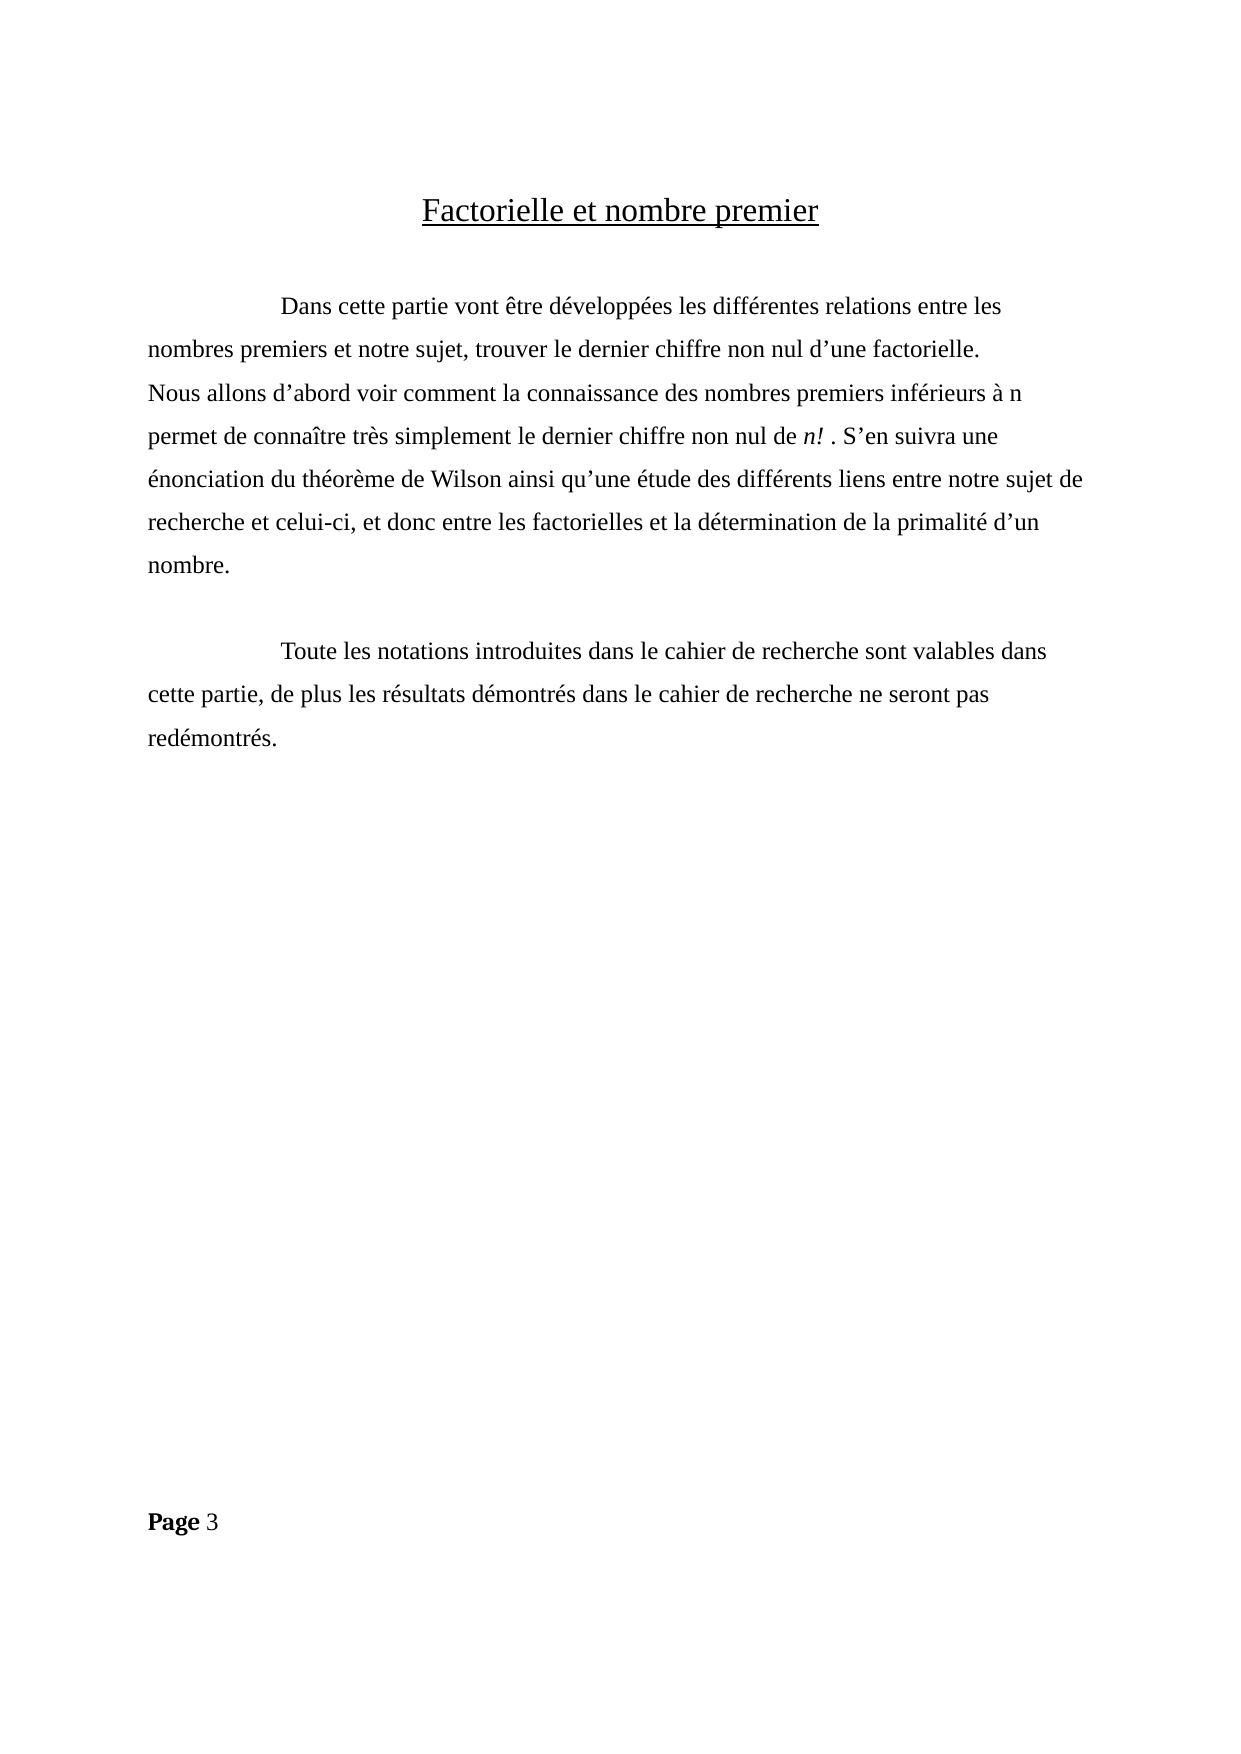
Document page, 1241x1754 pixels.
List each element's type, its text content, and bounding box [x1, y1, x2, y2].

text Toute les notations introduites dans le cahier de recherche sont valables dans cette partie, de plus les résultats démontrés dans le cahier de recherche ne seront pas redémontrés. [148, 636, 1093, 751]
text Dans cette partie vont être développées les différentes relations entre les nombres premiers et notre sujet, trouver le dernier chiffre non nul d’une factorielle. [148, 291, 1093, 363]
text Factorielle et nombre premier [148, 191, 1093, 229]
text Nous allons d’abord voir comment la connaissance des nombres premiers inférieurs à n permet de connaître très simplement le dernier chiffre non nul de n! . S’en suivra une énonciation du théorème de Wilson ainsi qu’une étude des différents liens entre notre sujet de recherche et celui-ci, et donc entre les factorielles et la détermination de la primalité d’un nombre. [148, 378, 1093, 579]
